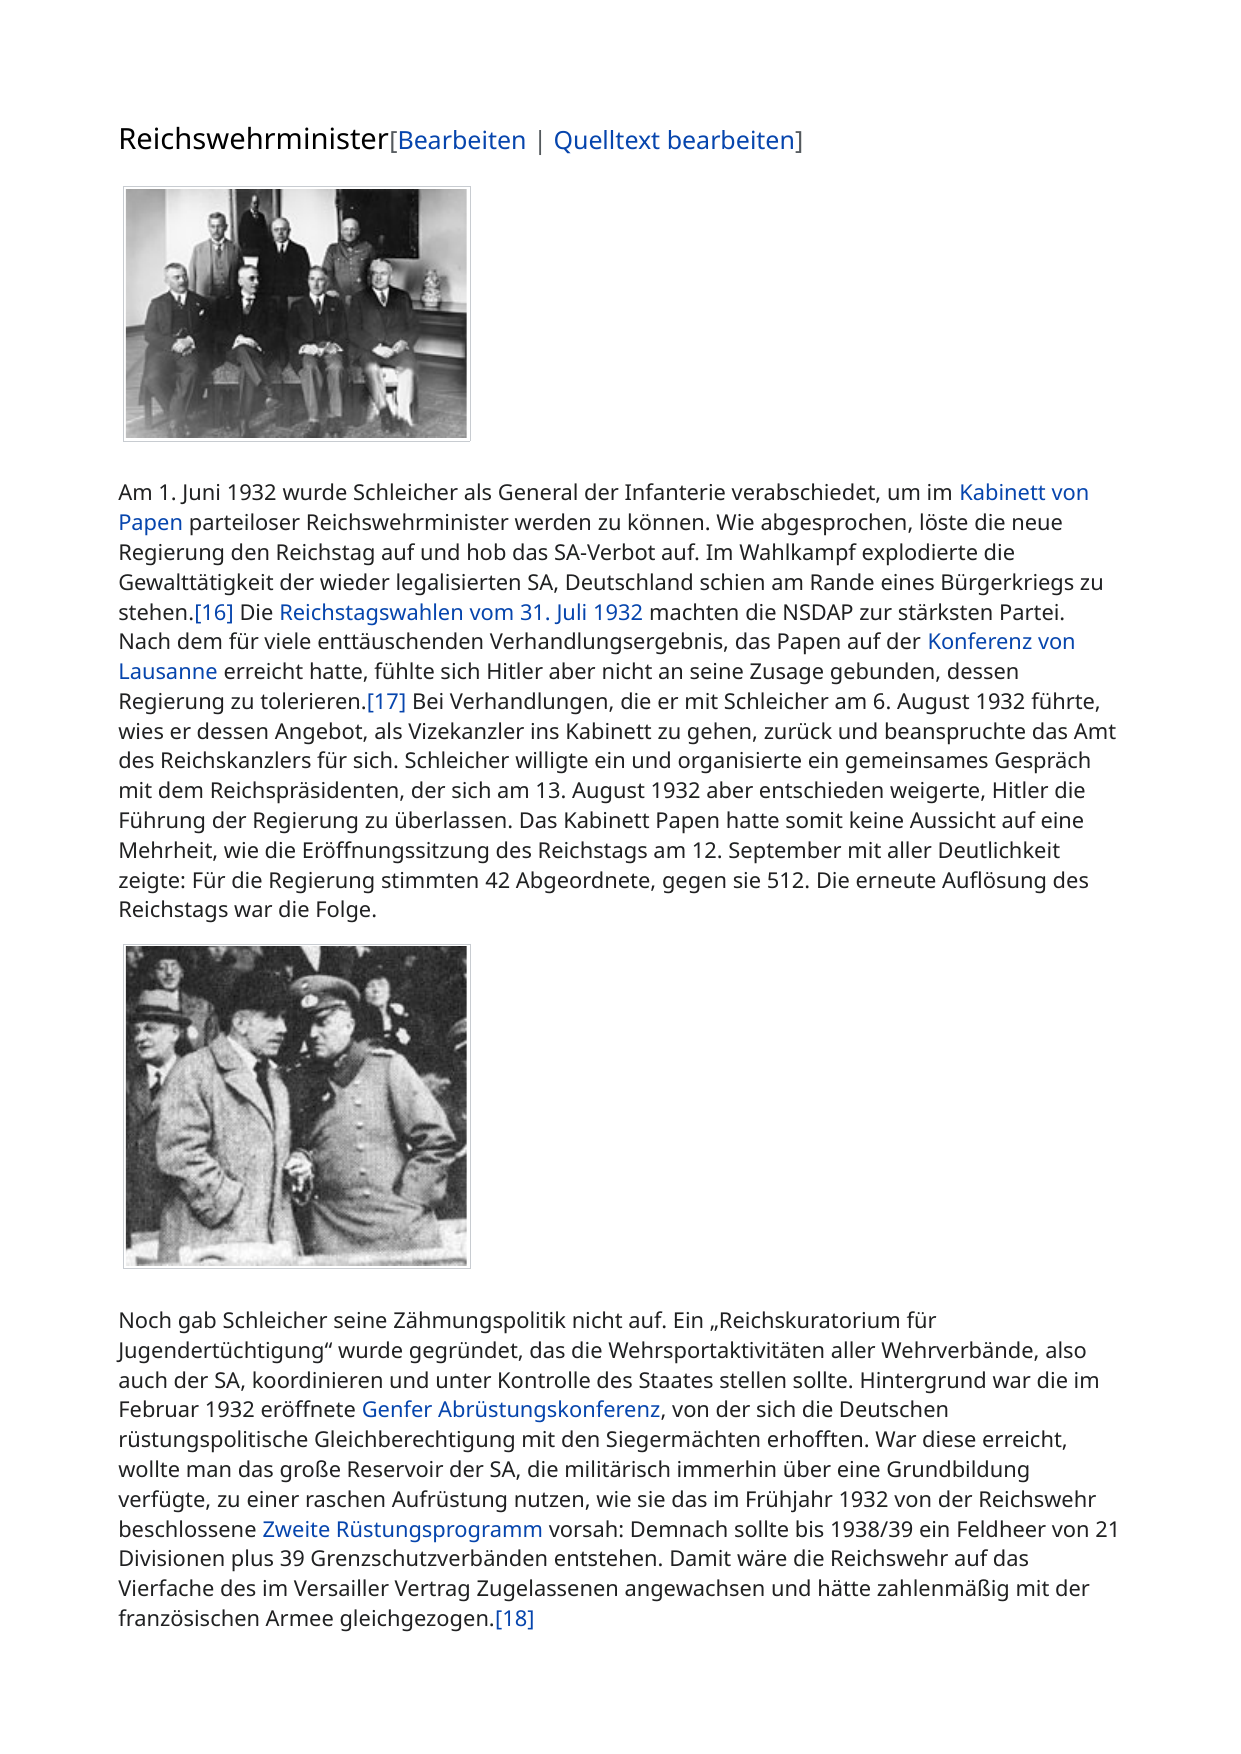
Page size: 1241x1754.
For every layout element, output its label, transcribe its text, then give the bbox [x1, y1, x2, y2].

picture [125, 189, 467, 438]
picture [125, 946, 467, 1266]
text Noch gab Schleicher seine Zähmungspolitik nicht auf. Ein „Reichskuratorium für Jugendertüchtigung“ wurde gegründet, das die Wehrsportaktivitäten aller Wehrverbände, also auch der SA, koordinieren und unter Kontrolle des Staates stellen sollte. Hintergrund war die im Februar 1932 eröffnete Genfer Abrüstungskonferenz, von der sich die Deutschen rüstungspolitische Gleichberechtigung mit den Siegermächten erhofften. War diese erreicht, wollte man das große Reservoir der SA, die militärisch immerhin über eine Grundbildung verfügte, zu einer raschen Aufrüstung nutzen, wie sie das im Frühjahr 1932 von der Reichswehr beschlossene Zweite Rüstungsprogramm vorsah: Demnach sollte bis 1938/39 ein Feldheer von 21 Divisionen plus 39 Grenzschutzverbänden entstehen. Damit wäre die Reichswehr auf das Vierfache des im Versailler Vertrag Zugelassenen angewachsen und hätte zahlenmäßig mit der französischen Armee gleichgezogen.[18] [118, 1305, 1122, 1633]
text Am 1. Juni 1932 wurde Schleicher als General der Infanterie verabschiedet, um im Kabinett von Papen parteiloser Reichswehrminister werden zu können. Wie abgesprochen, löste die neue Regierung den Reichstag auf und hob das SA-Verbot auf. Im Wahlkampf explodierte die Gewalttätigkeit der wieder legalisierten SA, Deutschland schien am Rande eines Bürgerkriegs zu stehen.[16] Die Reichstagswahlen vom 31. Juli 1932 machten die NSDAP zur stärksten Partei. Nach dem für viele enttäuschenden Verhandlungsergebnis, das Papen auf der Konferenz von Lausanne erreicht hatte, fühlte sich Hitler aber nicht an seine Zusage gebunden, dessen Regierung zu tolerieren.[17] Bei Verhandlungen, die er mit Schleicher am 6. August 1932 führte, wies er dessen Angebot, als Vizekanzler ins Kabinett zu gehen, zurück und beanspruchte das Amt des Reichskanzlers für sich. Schleicher willigte ein und organisierte ein gemeinsames Gespräch mit dem Reichspräsidenten, der sich am 13. August 1932 aber entschieden weigerte, Hitler die Führung der Regierung zu überlassen. Das Kabinett Papen hatte somit keine Aussicht auf eine Mehrheit, wie die Eröffnungssitzung des Reichstags am 12. September mit aller Deutlichkeit zeigte: Für die Regierung stimmten 42 Abgeordnete, gegen sie 512. Die erneute Auflösung des Reichstags war die Folge. [118, 477, 1122, 924]
subtitle Reichswehrminister[Bearbeiten | Quelltext bearbeiten] [118, 118, 1122, 158]
